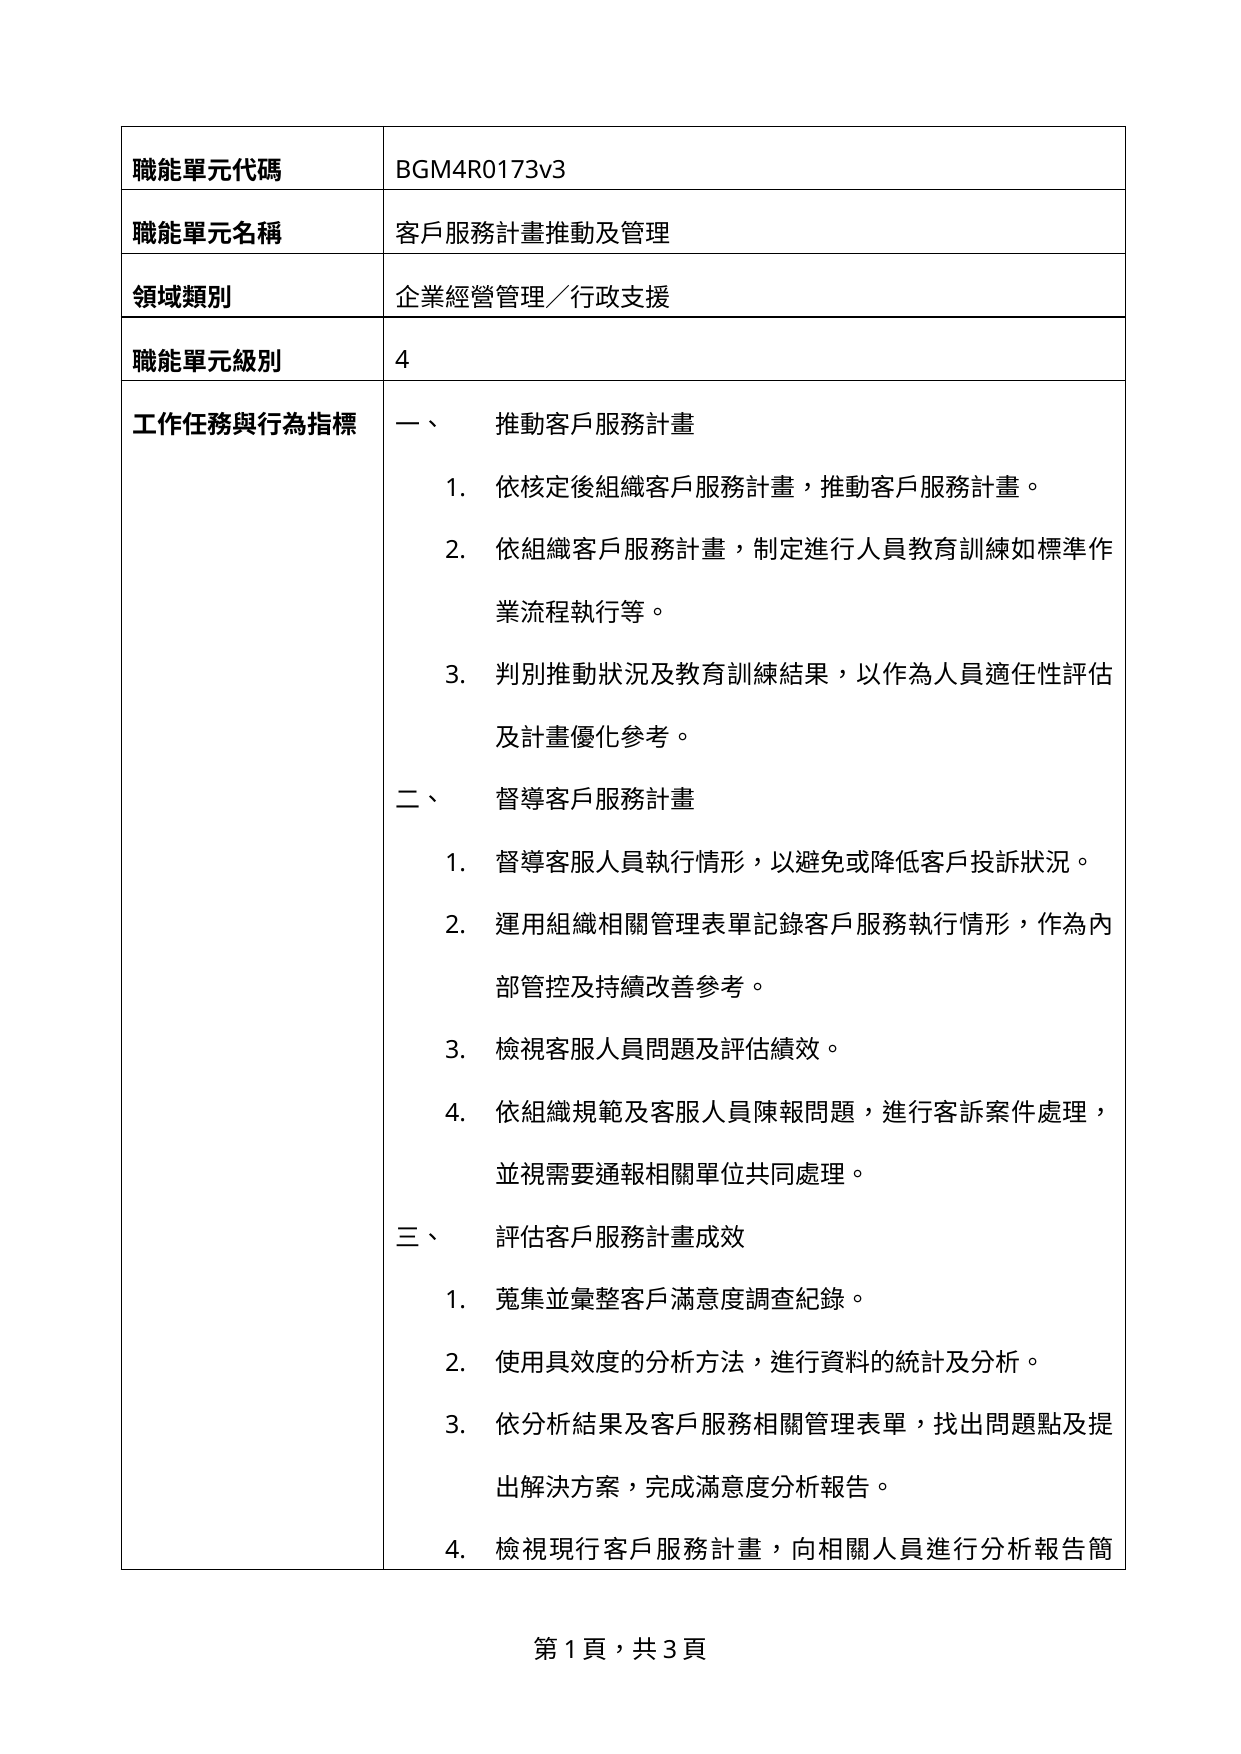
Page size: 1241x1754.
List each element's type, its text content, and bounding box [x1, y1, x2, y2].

table_cell 4 [384, 318, 1125, 380]
table_header 職能單元代碼 [122, 127, 383, 189]
table_cell 領域類別 [122, 254, 383, 316]
table_cell 職能單元級別 [122, 318, 383, 380]
table_cell 推動客戶服務計畫 依核定後組織客戶服務計畫，推動客戶服務計畫。 依組織客戶服務計畫，制定進行人員教育訓練如標準作業流程執行等。 判別推動狀況及教育訓練結果，以作為人員適任性評估及計畫優化參考。 督導客戶服務計畫 督導客服人員執行情形，以避免或降低客戶投訴狀況。 運用組織相關管理表單記錄客戶服務執行情形，作為內部管控及持續改善參考。 檢視客服人員問題及評估績效。 依組織規範及客服人員陳報問題，進行客訴案件處理，並視需要通報相關單位共同處理。 評估客戶服務計畫成效 蒐集並彙整客戶滿意度調查紀錄。 使用具效度的分析方法，進行資料的統計及分析。 依分析結果及客戶服務相關管理表單，找出問題點及提出解決方案，完成滿意度分析報告。 檢視現行客戶服務計畫，向相關人員進行分析報告簡報，並提出檢討及改善方案、客戶潛在需求。 [384, 381, 1125, 1568]
table_cell 職能單元名稱 [122, 190, 383, 253]
table_cell 工作任務與行為指標 [122, 381, 383, 1568]
table_cell 客戶服務計畫推動及管理 [384, 190, 1125, 253]
table_header BGM4R0173v3 [384, 127, 1125, 189]
table_cell 企業經營管理／行政支援 [384, 254, 1125, 316]
